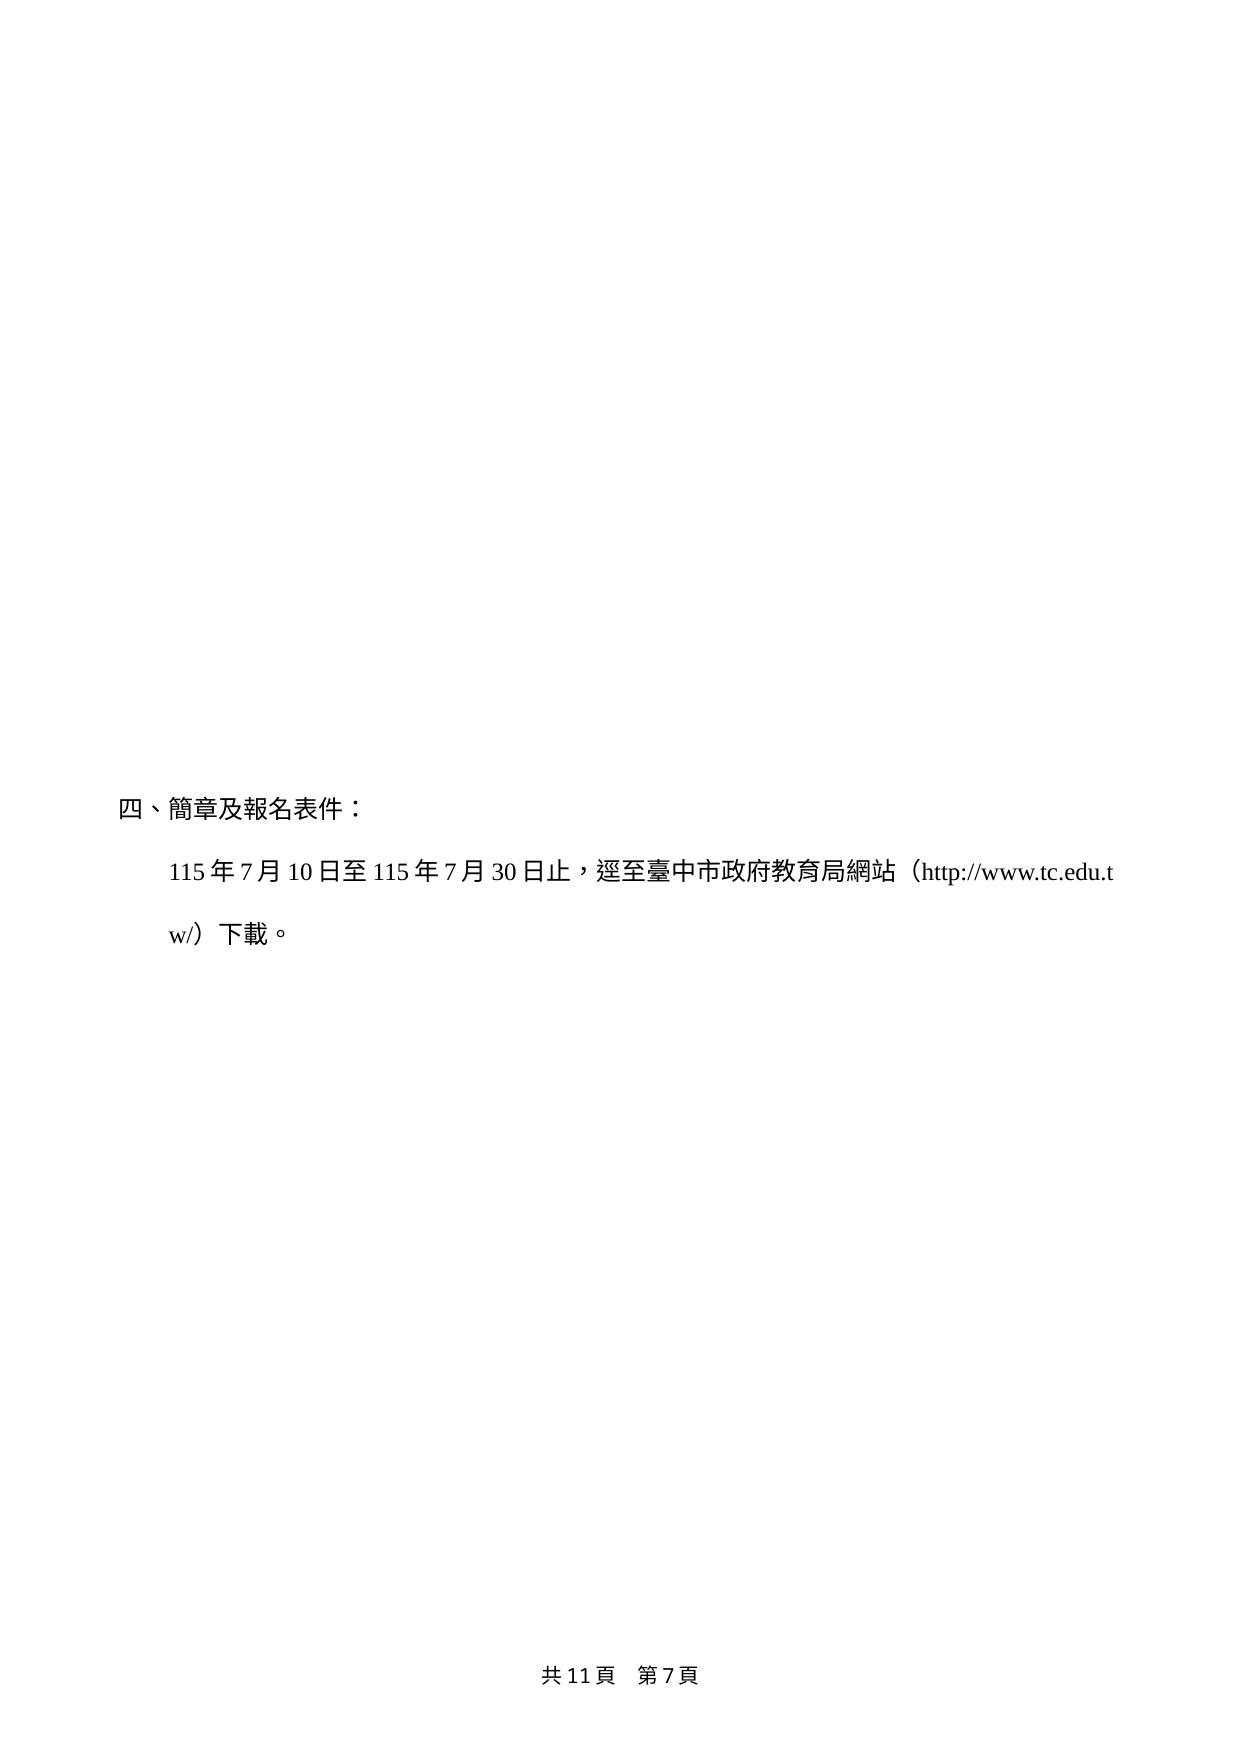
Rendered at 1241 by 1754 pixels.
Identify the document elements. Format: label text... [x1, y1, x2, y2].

text 四、簡章及報名表件： 115年7月10日至115年7月30日止，逕至臺中市政府教育局網站（http://www.tc.edu.tw/）下載。 [118, 766, 1122, 953]
